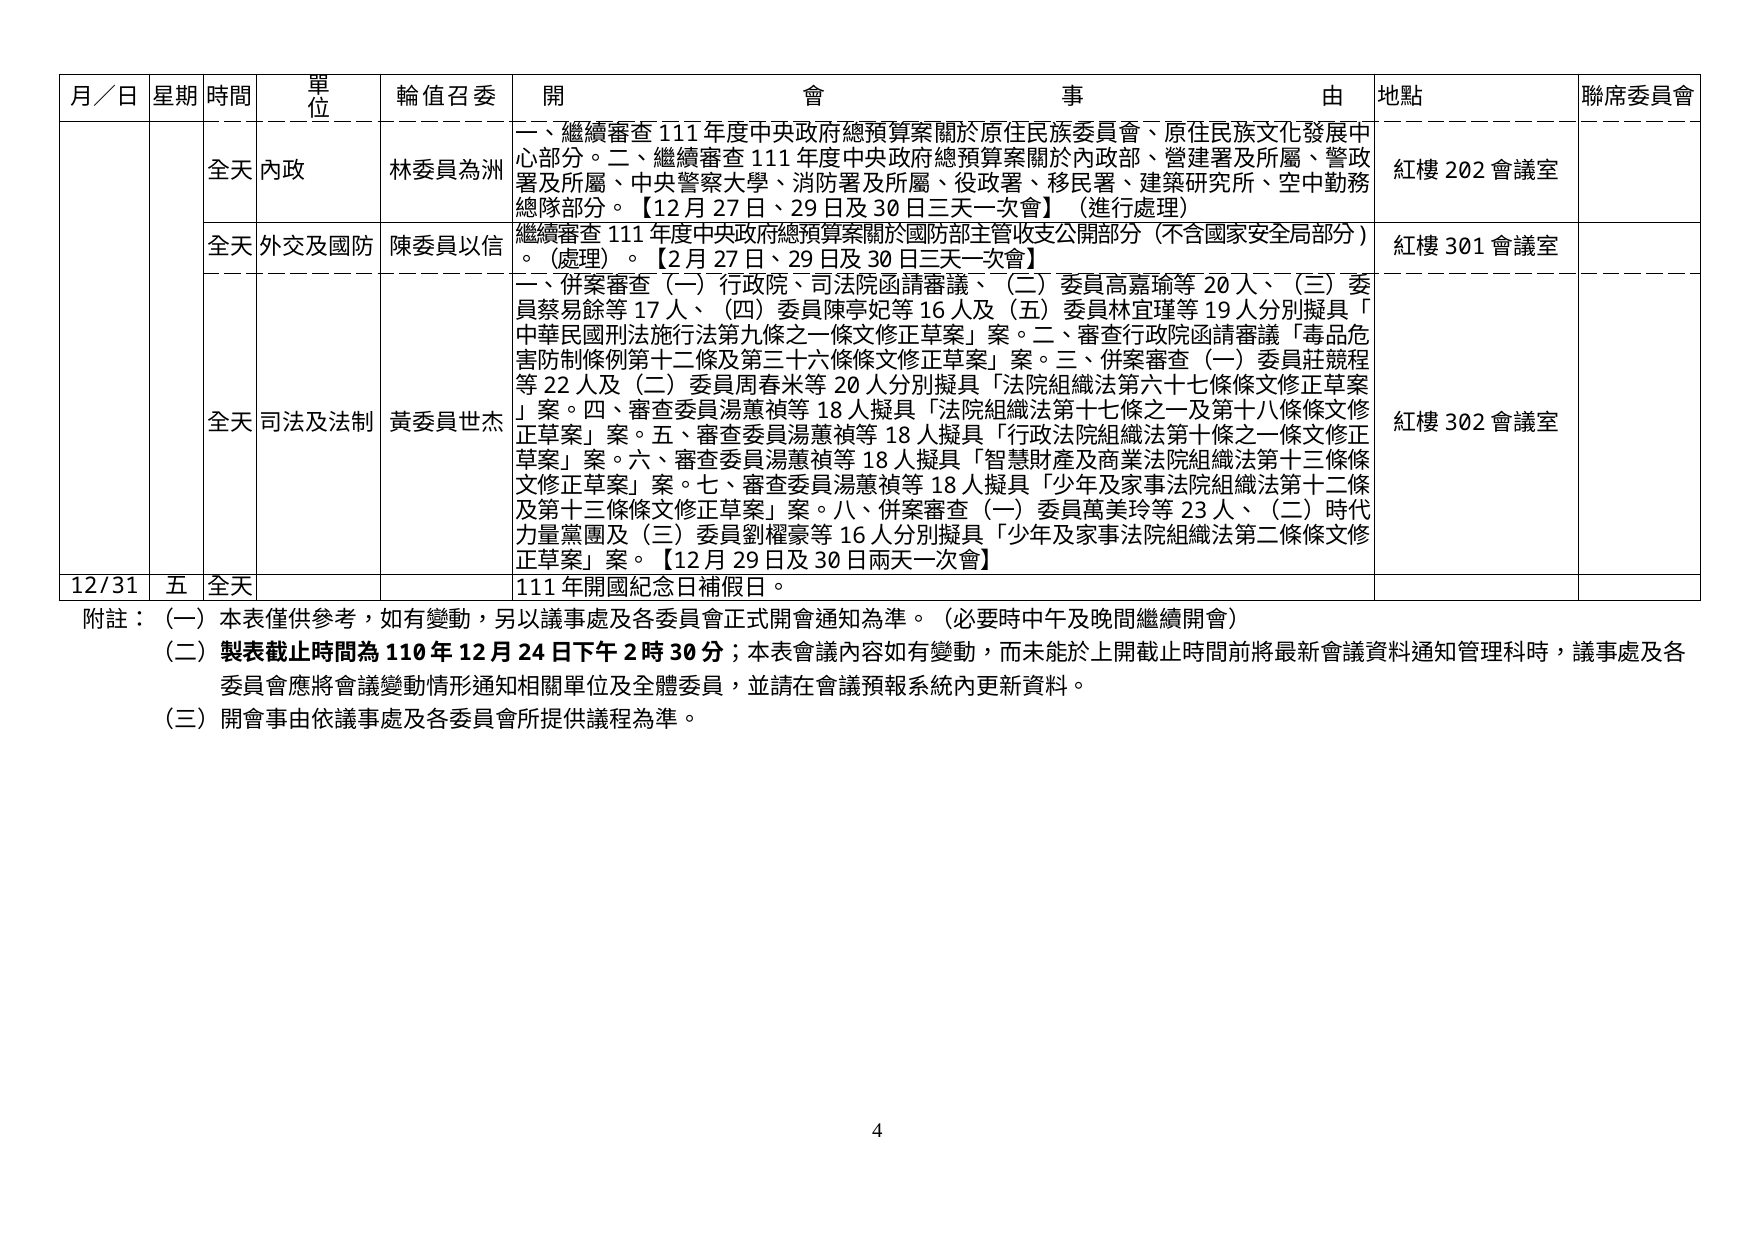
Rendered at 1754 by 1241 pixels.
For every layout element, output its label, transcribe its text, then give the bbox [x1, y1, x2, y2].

table_cell [60, 122, 149, 574]
table_cell 五 [150, 575, 203, 600]
table_header 時間 [204, 75, 256, 121]
table_cell 黃委員世杰 [381, 273, 512, 574]
table_cell [381, 575, 512, 600]
table_cell 紅樓302會議室 [1375, 273, 1578, 574]
text （二）製表截止時間為110年12月24日下午2時30分；本表會議內容如有變動，而未能於上開截止時間前將最新會議資料通知管理科時，議事處及各委員會應將會議變動情形通知相關單位及全體委員，並請在會議預報系統內更新資料。 [151, 634, 1695, 701]
text （三）開會事由依議事處及各委員會所提供議程為準。 [151, 701, 1695, 734]
table_header 星期 [150, 75, 203, 121]
table_cell 全天 [204, 575, 256, 600]
table_header 地點 [1375, 75, 1578, 121]
table_header 月／日 [60, 75, 149, 121]
table_cell 司法及法制 [257, 273, 380, 574]
table_cell 12/31 [60, 575, 149, 600]
table_cell [1579, 575, 1700, 600]
table_cell 繼續審查111年度中央政府總預算案關於國防部主管收支公開部分（不含國家安全局部分)。（處理）。【2月27日、29日及30日三天一次會】 [513, 223, 1374, 273]
table_cell 紅樓301會議室 [1375, 223, 1578, 273]
table_cell 一、繼續審查111年度中央政府總預算案關於原住民族委員會、原住民族文化發展中心部分。二、繼續審查111年度中央政府總預算案關於內政部、營建署及所屬、警政署及所屬、中央警察大學、消防署及所屬、役政署、移民署、建築研究所、空中勤務總隊部分。【12月27日、29日及30日三天一次會】（進行處理） [513, 121, 1374, 222]
table_cell 全天 [204, 223, 256, 273]
table_cell 內政 [257, 121, 380, 222]
table_cell [1579, 223, 1700, 273]
table_header 輪值召委 [381, 75, 512, 121]
table_cell 紅樓202會議室 [1375, 121, 1578, 222]
table_cell 全天 [204, 273, 256, 574]
table_cell [1375, 575, 1578, 600]
table_header 單 位 [257, 75, 380, 121]
table_cell [1579, 273, 1700, 574]
table_cell [257, 575, 380, 600]
table_cell [1579, 121, 1700, 222]
table_cell 陳委員以信 [381, 223, 512, 273]
table_cell 外交及國防 [257, 223, 380, 273]
table_header 聯席委員會 [1579, 75, 1700, 121]
table_cell 全天 [204, 121, 256, 222]
table_cell 林委員為洲 [381, 121, 512, 222]
table_cell 111年開國紀念日補假日。 [513, 575, 1374, 600]
table_cell 一、併案審查（一）行政院、司法院函請審議、（二）委員高嘉瑜等20人、（三）委員蔡易餘等17人、（四）委員陳亭妃等16人及（五）委員林宜瑾等19人分別擬具「中華民國刑法施行法第九條之一條文修正草案」案。二、審查行政院函請審議「毒品危害防制條例第十二條及第三十六條條文修正草案」案。三、併案審查（一）委員莊競程等22人及（二）委員周春米等20人分別擬具「法院組織法第六十七條條文修正草案」案。四、審查委員湯蕙禎等18人擬具「法院組織法第十七條之一及第十八條條文修正草案」案。五、審查委員湯蕙禎等18人擬具「行政法院組織法第十條之一條文修正草案」案。六、審查委員湯蕙禎等18人擬具「智慧財產及商業法院組織法第十三條條文修正草案」案。七、審查委員湯蕙禎等18人擬具「少年及家事法院組織法第十二條及第十三條條文修正草案」案。八、併案審查（一）委員萬美玲等23人、（二）時代力量黨團及（三）委員劉櫂豪等16人分別擬具「少年及家事法院組織法第二條條文修正草案」案。【12月29日及30日兩天一次會】 [513, 273, 1374, 574]
table_header 開會事由 [513, 75, 1374, 121]
text 附註：（一）本表僅供參考，如有變動，另以議事處及各委員會正式開會通知為準。（必要時中午及晚間繼續開會） [59, 601, 1695, 634]
table_cell [150, 122, 203, 574]
